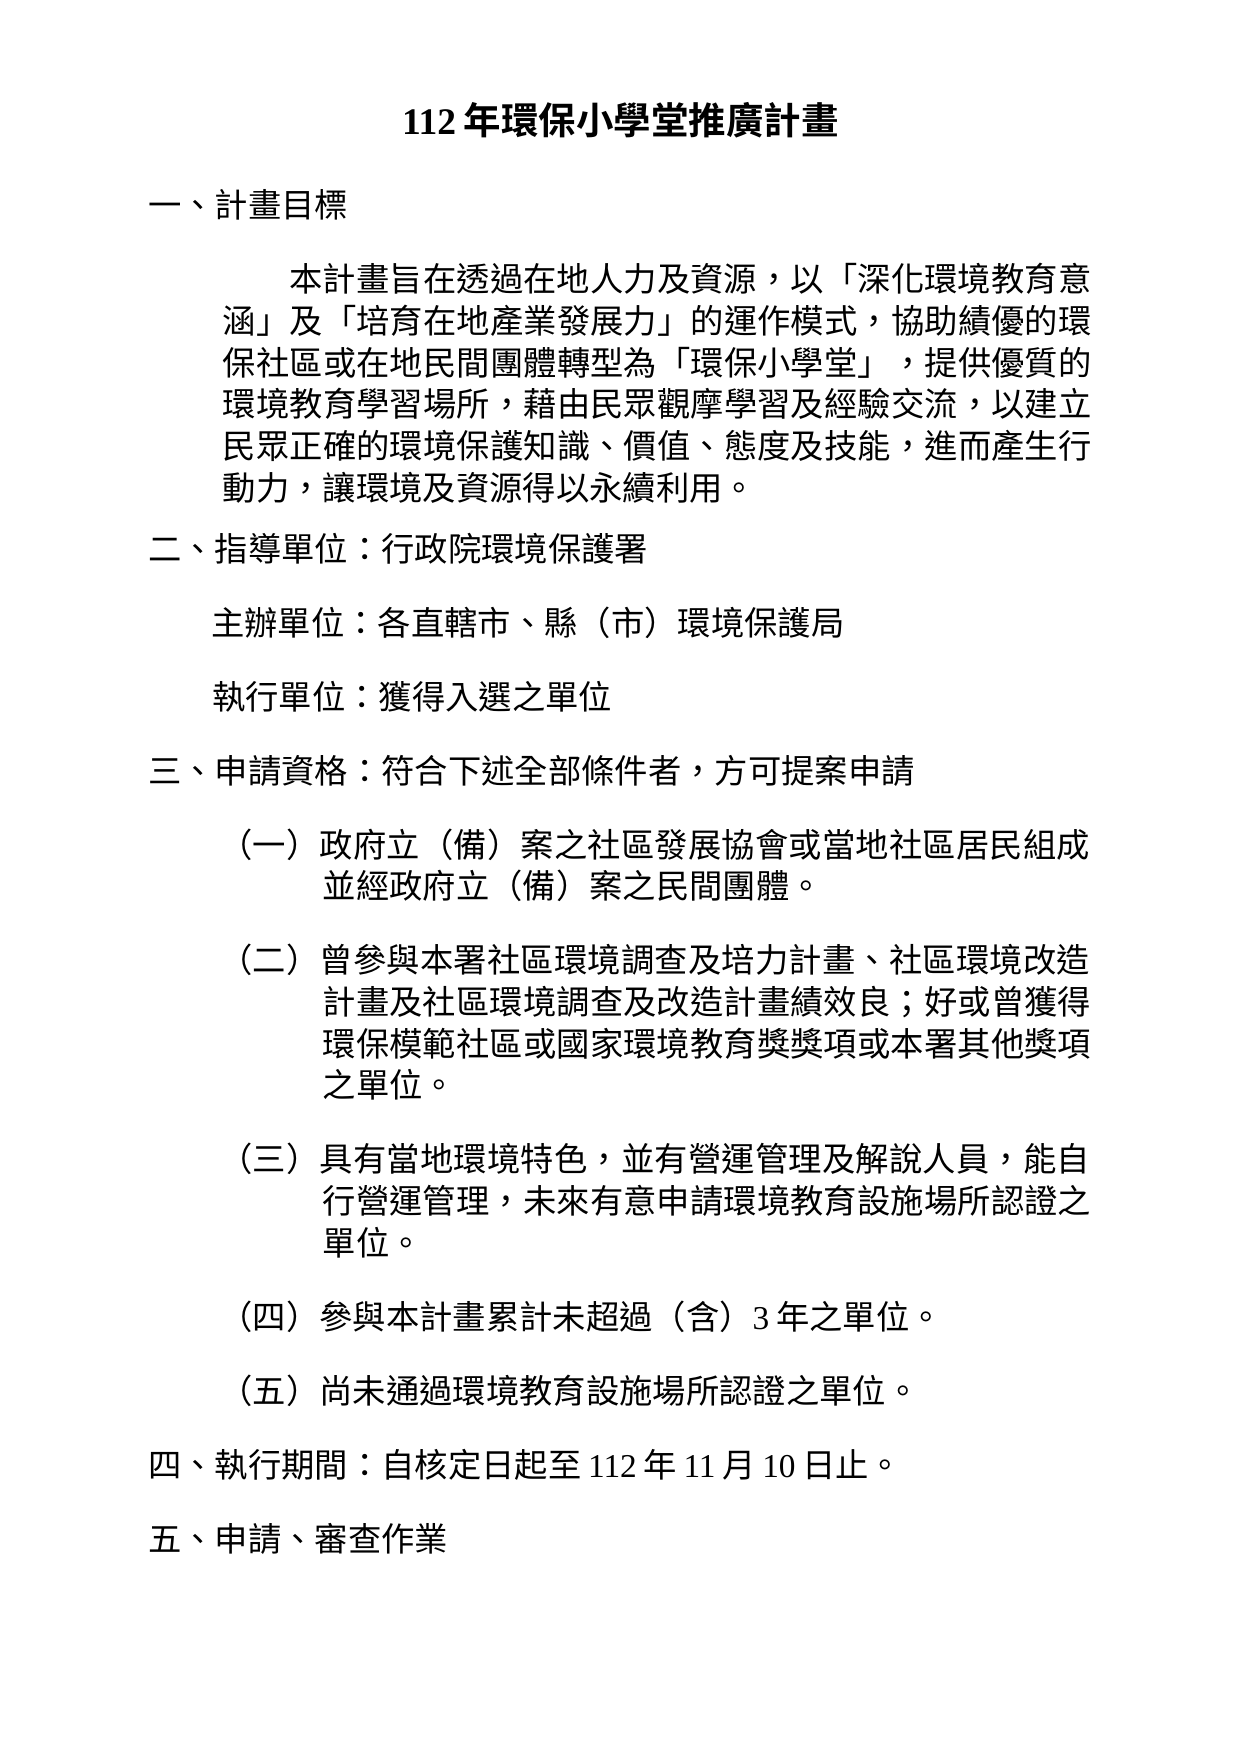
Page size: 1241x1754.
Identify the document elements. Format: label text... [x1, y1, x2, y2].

text 一、計畫目標 [148, 184, 1092, 226]
text （二）曾參與本署社區環境調查及培力計畫、社區環境改造計畫及社區環境調查及改造計畫績效良；好或曾獲得環保模範社區或國家環境教育獎獎項或本署其他獎項之單位。 [219, 939, 1092, 1106]
text （四）參與本計畫累計未超過（含）3年之單位。 [219, 1296, 1092, 1337]
text 主辦單位：各直轄市、縣（市）環境保護局 [211, 602, 1092, 644]
text （一）政府立（備）案之社區發展協會或當地社區居民組成並經政府立（備）案之民間團體。 [219, 824, 1092, 907]
text 112年環保小學堂推廣計畫 [148, 95, 1092, 145]
text 五、申請、審查作業 [148, 1518, 1092, 1559]
text 本計畫旨在透過在地人力及資源，以「深化環境教育意涵」及「培育在地產業發展力」的運作模式，協助績優的環保社區或在地民間團體轉型為「環保小學堂」，提供優質的環境教育學習場所，藉由民眾觀摩學習及經驗交流，以建立民眾正確的環境保護知識、價值、態度及技能，進而產生行動力，讓環境及資源得以永續利用。 [223, 258, 1092, 508]
text 三、申請資格：符合下述全部條件者，方可提案申請 [148, 750, 1092, 792]
text （五）尚未通過環境教育設施場所認證之單位。 [219, 1370, 1092, 1411]
text 二、指導單位：行政院環境保護署 [148, 528, 1092, 570]
text 四、執行期間：自核定日起至112年11月10日止。 [148, 1444, 1092, 1485]
text 執行單位：獲得入選之單位 [212, 676, 1092, 718]
text （三）具有當地環境特色，並有營運管理及解說人員，能自行營運管理，未來有意申請環境教育設施場所認證之單位。 [219, 1138, 1092, 1263]
